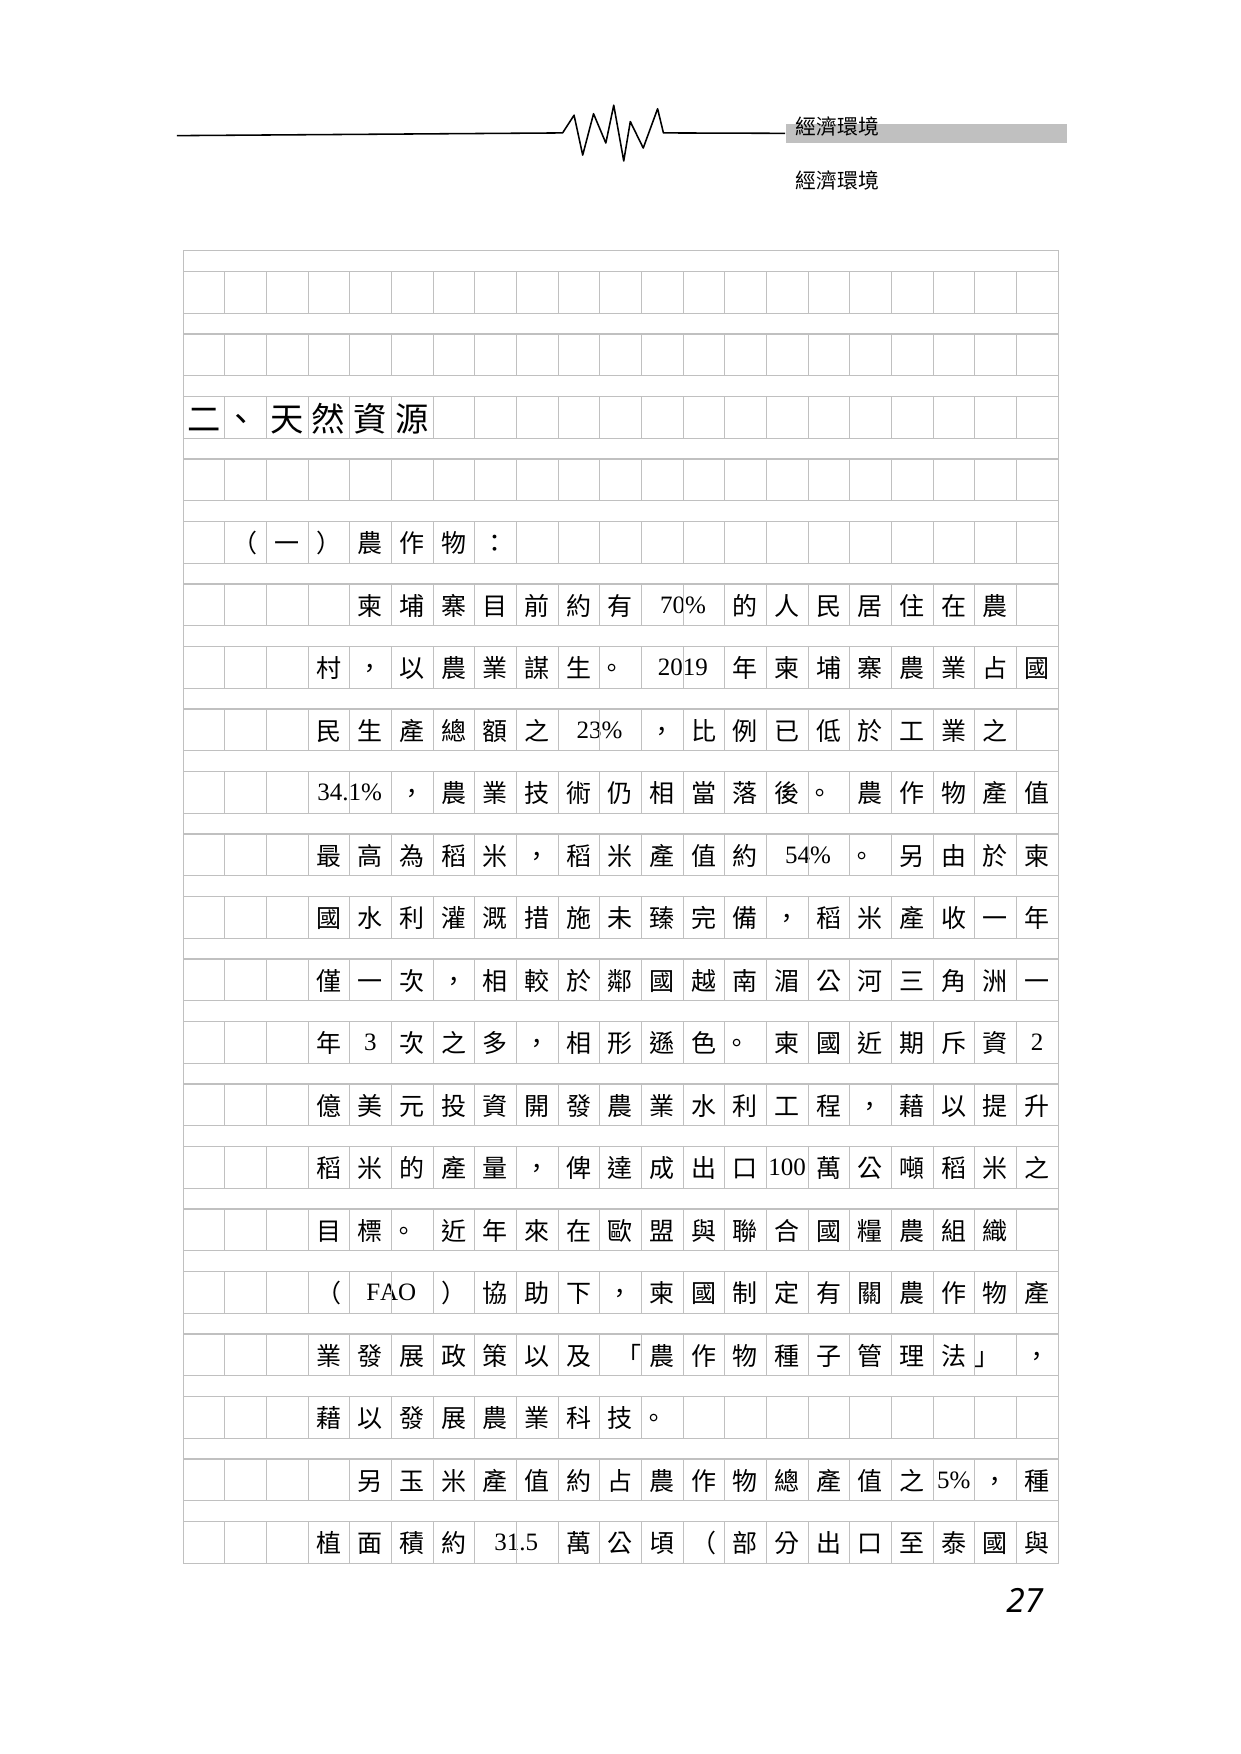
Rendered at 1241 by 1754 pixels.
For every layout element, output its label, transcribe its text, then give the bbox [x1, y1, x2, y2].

text 柬埔寨目前約有70%的人民居住在農村，以農業謀生。2019年柬埔寨農業占國民生產總額之23%，比例已低於工業之34.1%，農業技術仍相當落後。農作物產值最高為稻米，稻米產值約54%。另由於柬國水利灌溉措施未臻完備，稻米產收一年僅一次，相較於鄰國越南湄公河三角洲一年3次之多，相形遜色。柬國近期斥資2億美元投資開發農業水利工程，藉以提升稻米的產量，俾達成出口100萬公噸稻米之目標。近年來在歐盟與聯合國糧農組織（FAO）協助下，柬國制定有關農作物產業發展政策以及「農作物種子管理法」，藉以發展農業科技。 [281, 1126, 1058, 1146]
text 柬埔寨目前約有70%的人民居住在農村，以農業謀生。2019年柬埔寨農業占國民生產總額之23%，比例已低於工業之34.1%，農業技術仍相當落後。農作物產值最高為稻米，稻米產值約54%。另由於柬國水利灌溉措施未臻完備，稻米產收一年僅一次，相較於鄰國越南湄公河三角洲一年3次之多，相形遜色。柬國近期斥資2億美元投資開發農業水利工程，藉以提升稻米的產量，俾達成出口100萬公噸稻米之目標。近年來在歐盟與聯合國糧農組織（FAO）協助下，柬國制定有關農作物產業發展政策以及「農作物種子管理法」，藉以發展農業科技。 [281, 689, 1058, 708]
text [850, 522, 891, 563]
text [642, 522, 683, 563]
text 二、天然資源 [725, 397, 766, 438]
text 二、天然資源 [934, 397, 974, 438]
text 柬埔寨目前約有70%的人民居住在農村，以農業謀生。2019年柬埔寨農業占國民生產總額之23%，比例已低於工業之34.1%，農業技術仍相當落後。農作物產值最高為稻米，稻米產值約54%。另由於柬國水利灌溉措施未臻完備，稻米產收一年僅一次，相較於鄰國越南湄公河三角洲一年3次之多，相形遜色。柬國近期斥資2億美元投資開發農業水利工程，藉以提升稻米的產量，俾達成出口100萬公噸稻米之目標。近年來在歐盟與聯合國糧農組織（FAO）協助下，柬國制定有關農作物產業發展政策以及「農作物種子管理法」，藉以發展農業科技。 [281, 626, 1058, 646]
text 另玉米產值約占農作物總產值之5%，種植面積約31.5萬公頃（部分出口至泰國與越南）、大豆約14.8萬公頃、蔬菜（8%）、芝麻、甘蔗、花生（9%）及木薯等種植總面積約為30萬公頃，目前已有南韓CJ集團經營乙醇廠及種植木薯。另由於氣候變遷之影響，全球農作物及原物料日益短缺之際，鄰境之越南早已在柬國投資種植農作物，尤其是稻米，柬國大量稻米亦多經由越南出口至全球各地。 [281, 1501, 1058, 1521]
text 物 [434, 522, 474, 563]
text 柬埔寨目前約有70%的人民居住在農村，以農業謀生。2019年柬埔寨農業占國民生產總額之23%，比例已低於工業之34.1%，農業技術仍相當落後。農作物產值最高為稻米，稻米產值約54%。另由於柬國水利灌溉措施未臻完備，稻米產收一年僅一次，相較於鄰國越南湄公河三角洲一年3次之多，相形遜色。柬國近期斥資2億美元投資開發農業水利工程，藉以提升稻米的產量，俾達成出口100萬公噸稻米之目標。近年來在歐盟與聯合國糧農組織（FAO）協助下，柬國制定有關農作物產業發展政策以及「農作物種子管理法」，藉以發展農業科技。 [281, 1064, 1058, 1083]
text 柬埔寨目前約有70%的人民居住在農村，以農業謀生。2019年柬埔寨農業占國民生產總額之23%，比例已低於工業之34.1%，農業技術仍相當落後。農作物產值最高為稻米，稻米產值約54%。另由於柬國水利灌溉措施未臻完備，稻米產收一年僅一次，相較於鄰國越南湄公河三角洲一年3次之多，相形遜色。柬國近期斥資2億美元投資開發農業水利工程，藉以提升稻米的產量，俾達成出口100萬公噸稻米之目標。近年來在歐盟與聯合國糧農組織（FAO）協助下，柬國制定有關農作物產業發展政策以及「農作物種子管理法」，藉以發展農業科技。 [281, 564, 1058, 583]
text 二、天然資源 [642, 397, 683, 438]
text 二、天然資源 [434, 397, 474, 438]
text 二、天然資源 [684, 397, 724, 438]
text 作 [392, 522, 433, 563]
text 柬埔寨目前約有70%的人民居住在農村，以農業謀生。2019年柬埔寨農業占國民生產總額之23%，比例已低於工業之34.1%，農業技術仍相當落後。農作物產值最高為稻米，稻米產值約54%。另由於柬國水利灌溉措施未臻完備，稻米產收一年僅一次，相較於鄰國越南湄公河三角洲一年3次之多，相形遜色。柬國近期斥資2億美元投資開發農業水利工程，藉以提升稻米的產量，俾達成出口100萬公噸稻米之目標。近年來在歐盟與聯合國糧農組織（FAO）協助下，柬國制定有關農作物產業發展政策以及「農作物種子管理法」，藉以發展農業科技。 [281, 939, 1058, 958]
text 柬埔寨目前約有70%的人民居住在農村，以農業謀生。2019年柬埔寨農業占國民生產總額之23%，比例已低於工業之34.1%，農業技術仍相當落後。農作物產值最高為稻米，稻米產值約54%。另由於柬國水利灌溉措施未臻完備，稻米產收一年僅一次，相較於鄰國越南湄公河三角洲一年3次之多，相形遜色。柬國近期斥資2億美元投資開發農業水利工程，藉以提升稻米的產量，俾達成出口100萬公噸稻米之目標。近年來在歐盟與聯合國糧農組織（FAO）協助下，柬國制定有關農作物產業發展政策以及「農作物種子管理法」，藉以發展農業科技。 [281, 1251, 1058, 1271]
text 柬埔寨目前約有70%的人民居住在農村，以農業謀生。2019年柬埔寨農業占國民生產總額之23%，比例已低於工業之34.1%，農業技術仍相當落後。農作物產值最高為稻米，稻米產值約54%。另由於柬國水利灌溉措施未臻完備，稻米產收一年僅一次，相較於鄰國越南湄公河三角洲一年3次之多，相形遜色。柬國近期斥資2億美元投資開發農業水利工程，藉以提升稻米的產量，俾達成出口100萬公噸稻米之目標。近年來在歐盟與聯合國糧農組織（FAO）協助下，柬國制定有關農作物產業發展政策以及「農作物種子管理法」，藉以發展農業科技。 [281, 1189, 1058, 1208]
text 二、天然資源 [392, 397, 433, 438]
text 農 [350, 522, 391, 563]
text 柬埔寨目前約有70%的人民居住在農村，以農業謀生。2019年柬埔寨農業占國民生產總額之23%，比例已低於工業之34.1%，農業技術仍相當落後。農作物產值最高為稻米，稻米產值約54%。另由於柬國水利灌溉措施未臻完備，稻米產收一年僅一次，相較於鄰國越南湄公河三角洲一年3次之多，相形遜色。柬國近期斥資2億美元投資開發農業水利工程，藉以提升稻米的產量，俾達成出口100萬公噸稻米之目標。近年來在歐盟與聯合國糧農組織（FAO）協助下，柬國制定有關農作物產業發展政策以及「農作物種子管理法」，藉以發展農業科技。 [281, 876, 1058, 896]
text [809, 522, 849, 563]
text 二、天然資源 [267, 397, 308, 438]
text [934, 522, 974, 563]
text [725, 522, 766, 563]
text [684, 522, 724, 563]
text 二、天然資源 [350, 397, 391, 438]
text 二、天然資源 [184, 397, 224, 438]
text （ [225, 522, 266, 563]
text 二、天然資源 [559, 397, 599, 438]
text 二、天然資源 [975, 397, 1016, 438]
text [559, 522, 599, 563]
text ） [309, 522, 349, 563]
text 柬埔寨目前約有70%的人民居住在農村，以農業謀生。2019年柬埔寨農業占國民生產總額之23%，比例已低於工業之34.1%，農業技術仍相當落後。農作物產值最高為稻米，稻米產值約54%。另由於柬國水利灌溉措施未臻完備，稻米產收一年僅一次，相較於鄰國越南湄公河三角洲一年3次之多，相形遜色。柬國近期斥資2億美元投資開發農業水利工程，藉以提升稻米的產量，俾達成出口100萬公噸稻米之目標。近年來在歐盟與聯合國糧農組織（FAO）協助下，柬國制定有關農作物產業發展政策以及「農作物種子管理法」，藉以發展農業科技。 [281, 1001, 1058, 1021]
text 二、天然資源 [600, 397, 641, 438]
text 二、天然資源 [809, 397, 849, 438]
text 柬埔寨目前約有70%的人民居住在農村，以農業謀生。2019年柬埔寨農業占國民生產總額之23%，比例已低於工業之34.1%，農業技術仍相當落後。農作物產值最高為稻米，稻米產值約54%。另由於柬國水利灌溉措施未臻完備，稻米產收一年僅一次，相較於鄰國越南湄公河三角洲一年3次之多，相形遜色。柬國近期斥資2億美元投資開發農業水利工程，藉以提升稻米的產量，俾達成出口100萬公噸稻米之目標。近年來在歐盟與聯合國糧農組織（FAO）協助下，柬國制定有關農作物產業發展政策以及「農作物種子管理法」，藉以發展農業科技。 [281, 814, 1058, 833]
text 二、天然資源 [1017, 397, 1058, 438]
text 柬埔寨目前約有70%的人民居住在農村，以農業謀生。2019年柬埔寨農業占國民生產總額之23%，比例已低於工業之34.1%，農業技術仍相當落後。農作物產值最高為稻米，稻米產值約54%。另由於柬國水利灌溉措施未臻完備，稻米產收一年僅一次，相較於鄰國越南湄公河三角洲一年3次之多，相形遜色。柬國近期斥資2億美元投資開發農業水利工程，藉以提升稻米的產量，俾達成出口100萬公噸稻米之目標。近年來在歐盟與聯合國糧農組織（FAO）協助下，柬國制定有關農作物產業發展政策以及「農作物種子管理法」，藉以發展農業科技。 [281, 1376, 1058, 1396]
text 二、天然資源 [767, 397, 808, 438]
text [767, 522, 808, 563]
text 二、天然資源 [225, 397, 266, 438]
text [892, 522, 933, 563]
text [207, 522, 224, 563]
text [1017, 522, 1058, 563]
text 二、天然資源 [309, 397, 349, 438]
text ： [475, 522, 516, 563]
text 二、天然資源 [892, 397, 933, 438]
text [207, 501, 1058, 521]
text 二、天然資源 [517, 397, 558, 438]
text 柬埔寨目前約有70%的人民居住在農村，以農業謀生。2019年柬埔寨農業占國民生產總額之23%，比例已低於工業之34.1%，農業技術仍相當落後。農作物產值最高為稻米，稻米產值約54%。另由於柬國水利灌溉措施未臻完備，稻米產收一年僅一次，相較於鄰國越南湄公河三角洲一年3次之多，相形遜色。柬國近期斥資2億美元投資開發農業水利工程，藉以提升稻米的產量，俾達成出口100萬公噸稻米之目標。近年來在歐盟與聯合國糧農組織（FAO）協助下，柬國制定有關農作物產業發展政策以及「農作物種子管理法」，藉以發展農業科技。 [281, 1314, 1058, 1333]
text 二、天然資源 [475, 397, 516, 438]
text 二、天然資源 [850, 397, 891, 438]
text [517, 522, 558, 563]
text 二、天然資源 [184, 376, 1058, 396]
text 另玉米產值約占農作物總產值之5%，種植面積約31.5萬公頃（部分出口至泰國與越南）、大豆約14.8萬公頃、蔬菜（8%）、芝麻、甘蔗、花生（9%）及木薯等種植總面積約為30萬公頃，目前已有南韓CJ集團經營乙醇廠及種植木薯。另由於氣候變遷之影響，全球農作物及原物料日益短缺之際，鄰境之越南早已在柬國投資種植農作物，尤其是稻米，柬國大量稻米亦多經由越南出口至全球各地。 [281, 1439, 1058, 1458]
text 一 [267, 522, 308, 563]
text 柬埔寨目前約有70%的人民居住在農村，以農業謀生。2019年柬埔寨農業占國民生產總額之23%，比例已低於工業之34.1%，農業技術仍相當落後。農作物產值最高為稻米，稻米產值約54%。另由於柬國水利灌溉措施未臻完備，稻米產收一年僅一次，相較於鄰國越南湄公河三角洲一年3次之多，相形遜色。柬國近期斥資2億美元投資開發農業水利工程，藉以提升稻米的產量，俾達成出口100萬公噸稻米之目標。近年來在歐盟與聯合國糧農組織（FAO）協助下，柬國制定有關農作物產業發展政策以及「農作物種子管理法」，藉以發展農業科技。 [281, 751, 1058, 771]
text [600, 522, 641, 563]
text [975, 522, 1016, 563]
